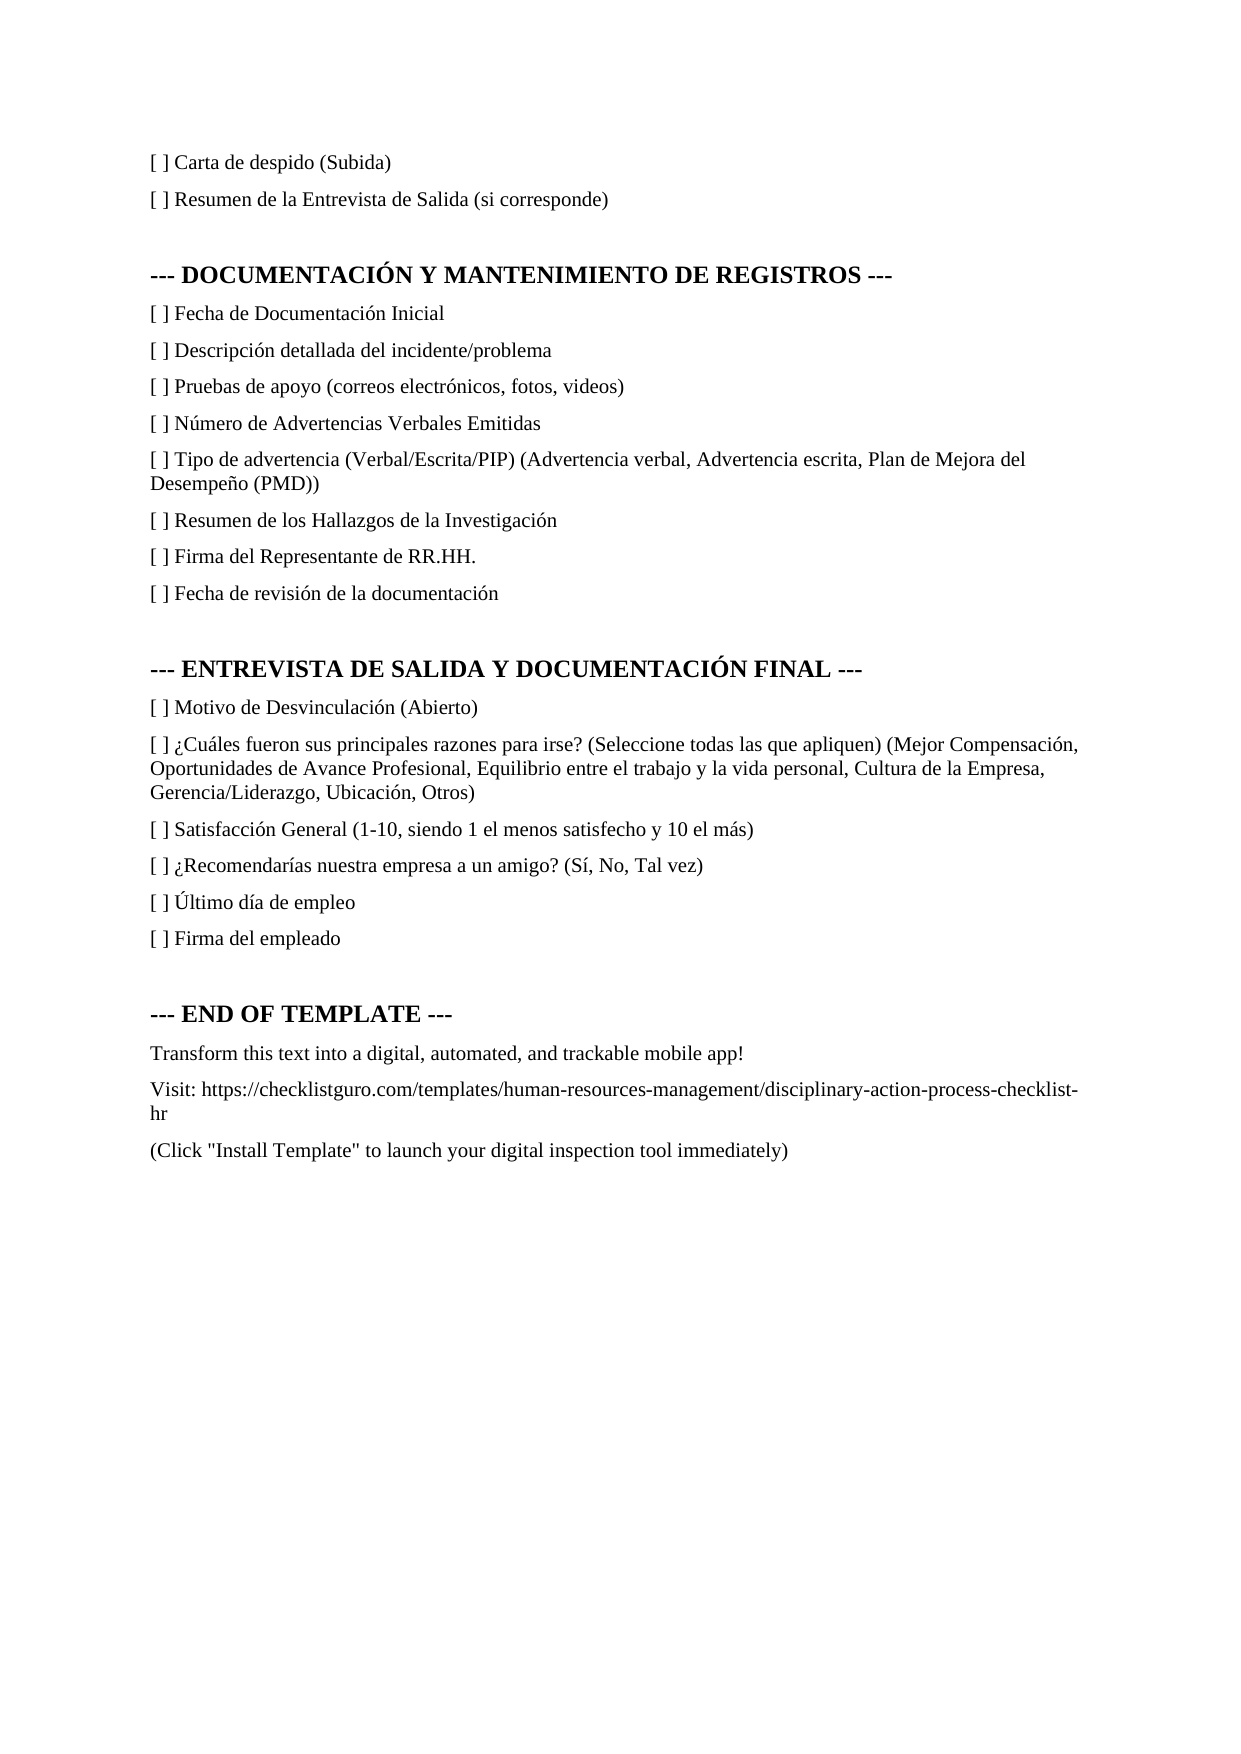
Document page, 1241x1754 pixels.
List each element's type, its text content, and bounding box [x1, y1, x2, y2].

text Transform this text into a digital, automated, and trackable mobile app! [150, 1041, 1090, 1065]
text --- ENTREVISTA DE SALIDA Y DOCUMENTACIÓN FINAL --- [150, 654, 1090, 683]
text [ ] Último día de empleo [150, 890, 1090, 914]
text [ ] Fecha de revisión de la documentación [150, 581, 1090, 605]
text [ ] Pruebas de apoyo (correos electrónicos, fotos, videos) [150, 374, 1090, 398]
text [ ] ¿Recomendarías nuestra empresa a un amigo? (Sí, No, Tal vez) [150, 853, 1090, 877]
text [ ] Número de Advertencias Verbales Emitidas [150, 411, 1090, 435]
text [ ] Resumen de la Entrevista de Salida (si corresponde) [150, 187, 1090, 211]
text [ ] Carta de despido (Subida) [150, 150, 1090, 174]
text [ ] Fecha de Documentación Inicial [150, 301, 1090, 325]
text [ ] Firma del Representante de RR.HH. [150, 544, 1090, 568]
text [ ] Tipo de advertencia (Verbal/Escrita/PIP) (Advertencia verbal, Advertencia escrita, Plan de Mejora del Desempeño (PMD)) [150, 447, 1090, 495]
text --- END OF TEMPLATE --- [150, 999, 1090, 1028]
text [ ] Firma del empleado [150, 926, 1090, 950]
text (Click "Install Template" to launch your digital inspection tool immediately) [150, 1138, 1090, 1162]
text [ ] Descripción detallada del incidente/problema [150, 337, 1090, 362]
text [ ] Motivo de Desvinculación (Abierto) [150, 695, 1090, 719]
text --- DOCUMENTACIÓN Y MANTENIMIENTO DE REGISTROS --- [150, 260, 1090, 288]
text [ ] Satisfacción General (1-10, siendo 1 el menos satisfecho y 10 el más) [150, 817, 1090, 841]
text [ ] Resumen de los Hallazgos de la Investigación [150, 508, 1090, 532]
text Visit: https://checklistguro.com/templates/human-resources-management/disciplinary-action-process-checklist-hr [150, 1077, 1090, 1125]
text [ ] ¿Cuáles fueron sus principales razones para irse? (Seleccione todas las que apliquen) (Mejor Compensación, Oportunidades de Avance Profesional, Equilibrio entre el trabajo y la vida personal, Cultura de la Empresa, Gerencia/Liderazgo, Ubicación, Otros) [150, 732, 1090, 804]
